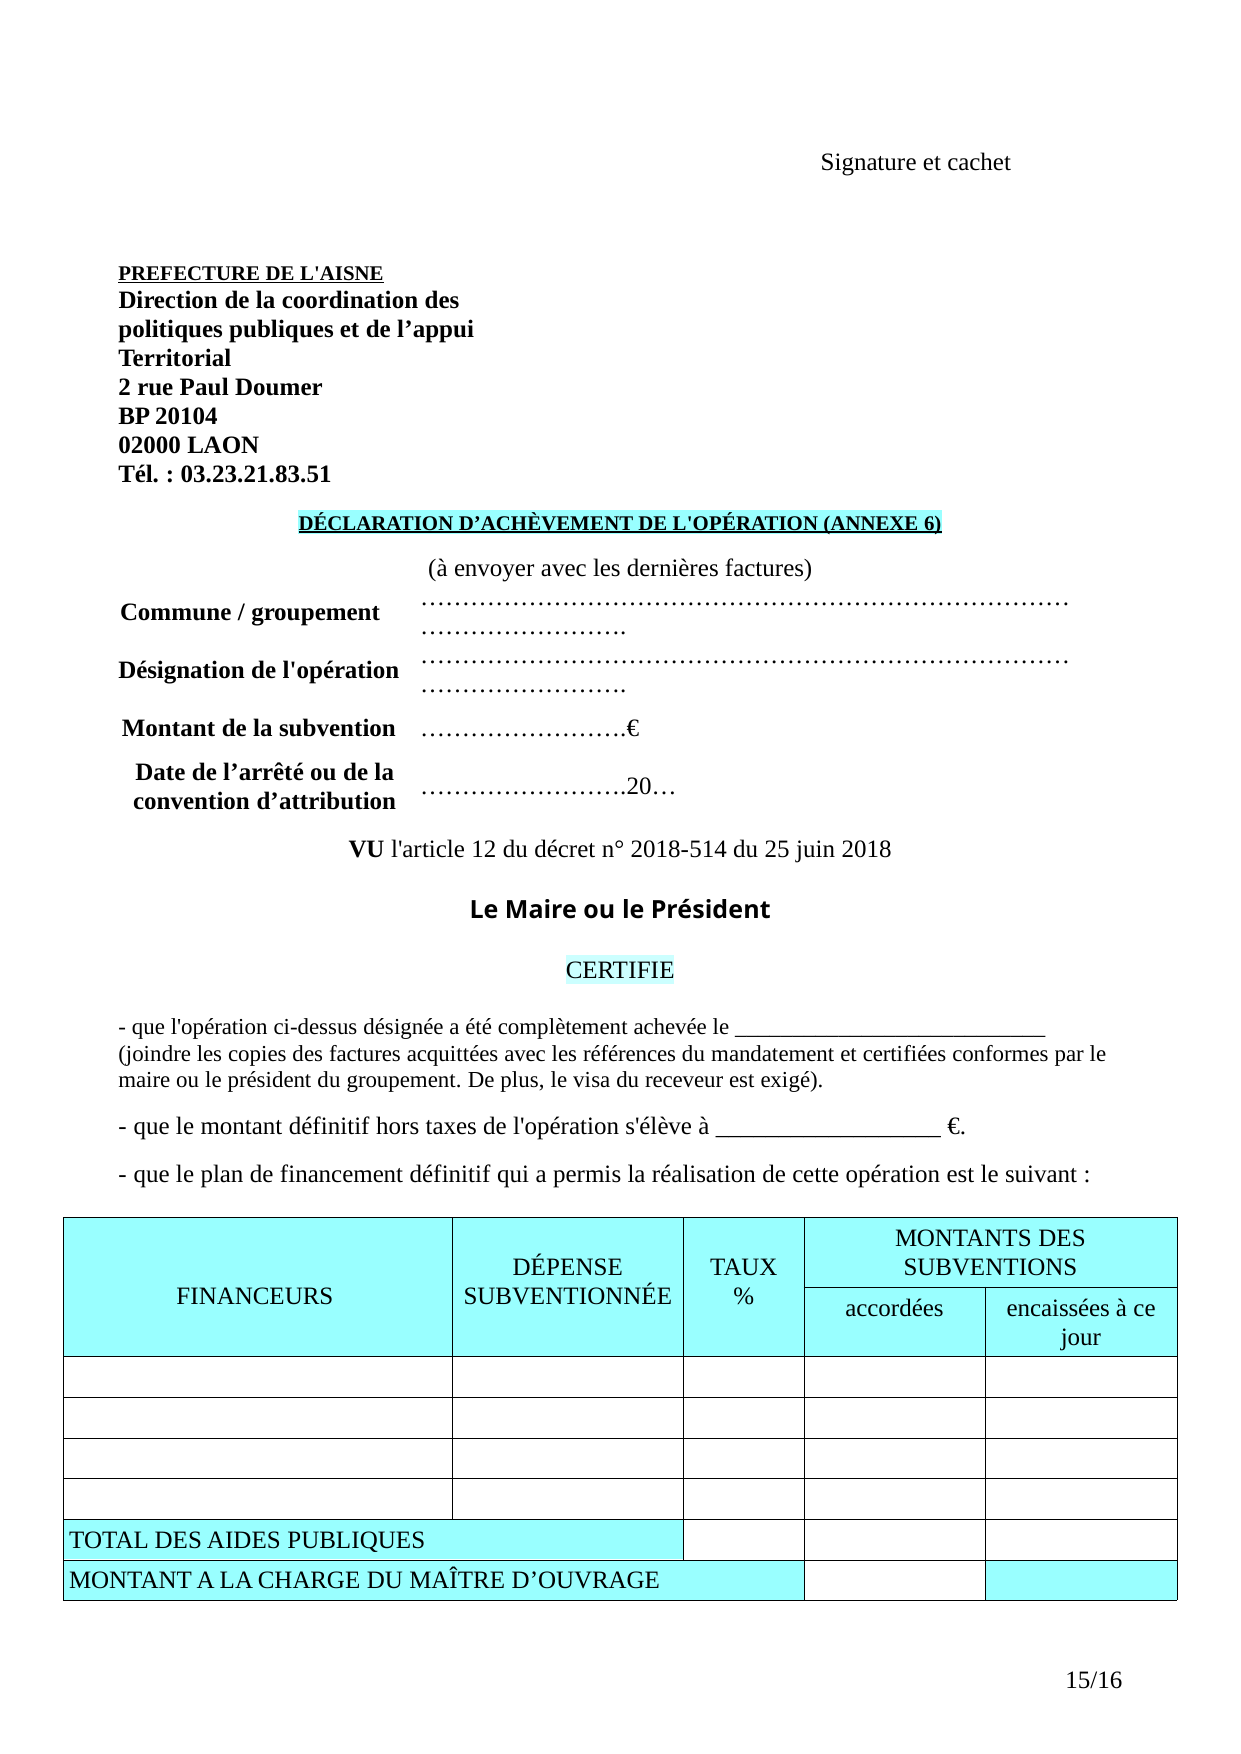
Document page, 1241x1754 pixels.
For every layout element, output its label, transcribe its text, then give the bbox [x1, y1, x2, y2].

subtitle Signature et cachet [118, 147, 1122, 176]
table_cell [453, 1357, 683, 1397]
table_cell [453, 1479, 683, 1519]
table_cell TOTAL DES AIDES PUBLIQUES [64, 1520, 683, 1559]
list que le montant définitif hors taxes de l'opération s'élève à __________________ €. [118, 1111, 1122, 1140]
table_cell Désignation de l'opération [105, 640, 413, 698]
table_cell Montant de la subvention [105, 698, 413, 756]
table_header …………………………………………………………………………………………. [413, 582, 1099, 640]
table_cell [684, 1357, 804, 1397]
table_cell [684, 1479, 804, 1519]
table_cell [986, 1520, 1177, 1559]
table_cell MONTANT A LA CHARGE DU MAÎTRE D’OUVRAGE [64, 1561, 804, 1600]
text Tél. : 03.23.21.83.51 [118, 459, 1122, 488]
text (à envoyer avec les dernières factures) [118, 553, 1122, 582]
table_cell [453, 1398, 683, 1438]
table_cell [684, 1520, 804, 1559]
table_cell [684, 1398, 804, 1438]
table_cell [805, 1398, 985, 1438]
table_cell [453, 1439, 683, 1478]
text politiques publiques et de l’appui [118, 314, 1122, 343]
table_cell [805, 1479, 985, 1519]
table_cell …………………….€ [413, 698, 1099, 756]
table_cell encaissées à ce jour [986, 1288, 1177, 1356]
table_header Commune / groupement [105, 582, 413, 640]
table_cell [805, 1439, 985, 1478]
table_header MONTANTS DES SUBVENTIONS [805, 1218, 1177, 1287]
table_cell [64, 1357, 452, 1397]
text 02000 LAON [118, 430, 1122, 459]
table_cell [986, 1357, 1177, 1397]
table_cell [986, 1479, 1177, 1519]
text BP 20104 [118, 401, 1122, 430]
table_cell accordées [805, 1288, 985, 1356]
list - que l'opération ci-dessus désignée a été complètement achevée le ___________________________ (joindre les copies des factures acquittées avec les références du mandatement et certifiées conformes par le maire ou le président du groupement. De plus, le visa du receveur est exigé). [118, 1013, 1122, 1093]
table_cell [986, 1398, 1177, 1438]
table_cell [986, 1561, 1177, 1600]
table_header FINANCEURS [64, 1218, 452, 1356]
text 2 rue Paul Doumer [118, 372, 1122, 401]
table_cell …………………….20… [413, 756, 1099, 815]
subtitle DÉCLARATION D’ACHÈVEMENT DE L'OPÉRATION (ANNEXE 6) [118, 510, 1122, 534]
subtitle Le Maire ou le Président [118, 892, 1122, 926]
table_cell Date de l’arrêté ou de la convention d’attribution [105, 756, 413, 815]
list que le plan de financement définitif qui a permis la réalisation de cette opération est le suivant : [118, 1159, 1122, 1188]
text Territorial [118, 343, 1122, 372]
table_cell [986, 1439, 1177, 1478]
table_cell …………………………………………………………………………………………. [413, 640, 1099, 698]
table_cell [805, 1520, 985, 1559]
table_cell [805, 1561, 985, 1600]
table_cell [64, 1439, 452, 1478]
table_header DÉPENSE SUBVENTIONNÉE [453, 1218, 683, 1356]
table_header TAUX % [684, 1218, 804, 1356]
subtitle PREFECTURE DE L'AISNE [118, 261, 1122, 285]
subtitle VU l'article 12 du décret n° 2018-514 du 25 juin 2018 [118, 834, 1122, 863]
subtitle CERTIFIE [118, 955, 1122, 984]
table_cell [805, 1357, 985, 1397]
text Direction de la coordination des [118, 285, 1122, 314]
table_cell [64, 1398, 452, 1438]
table_cell [684, 1439, 804, 1478]
table_cell [64, 1479, 452, 1519]
